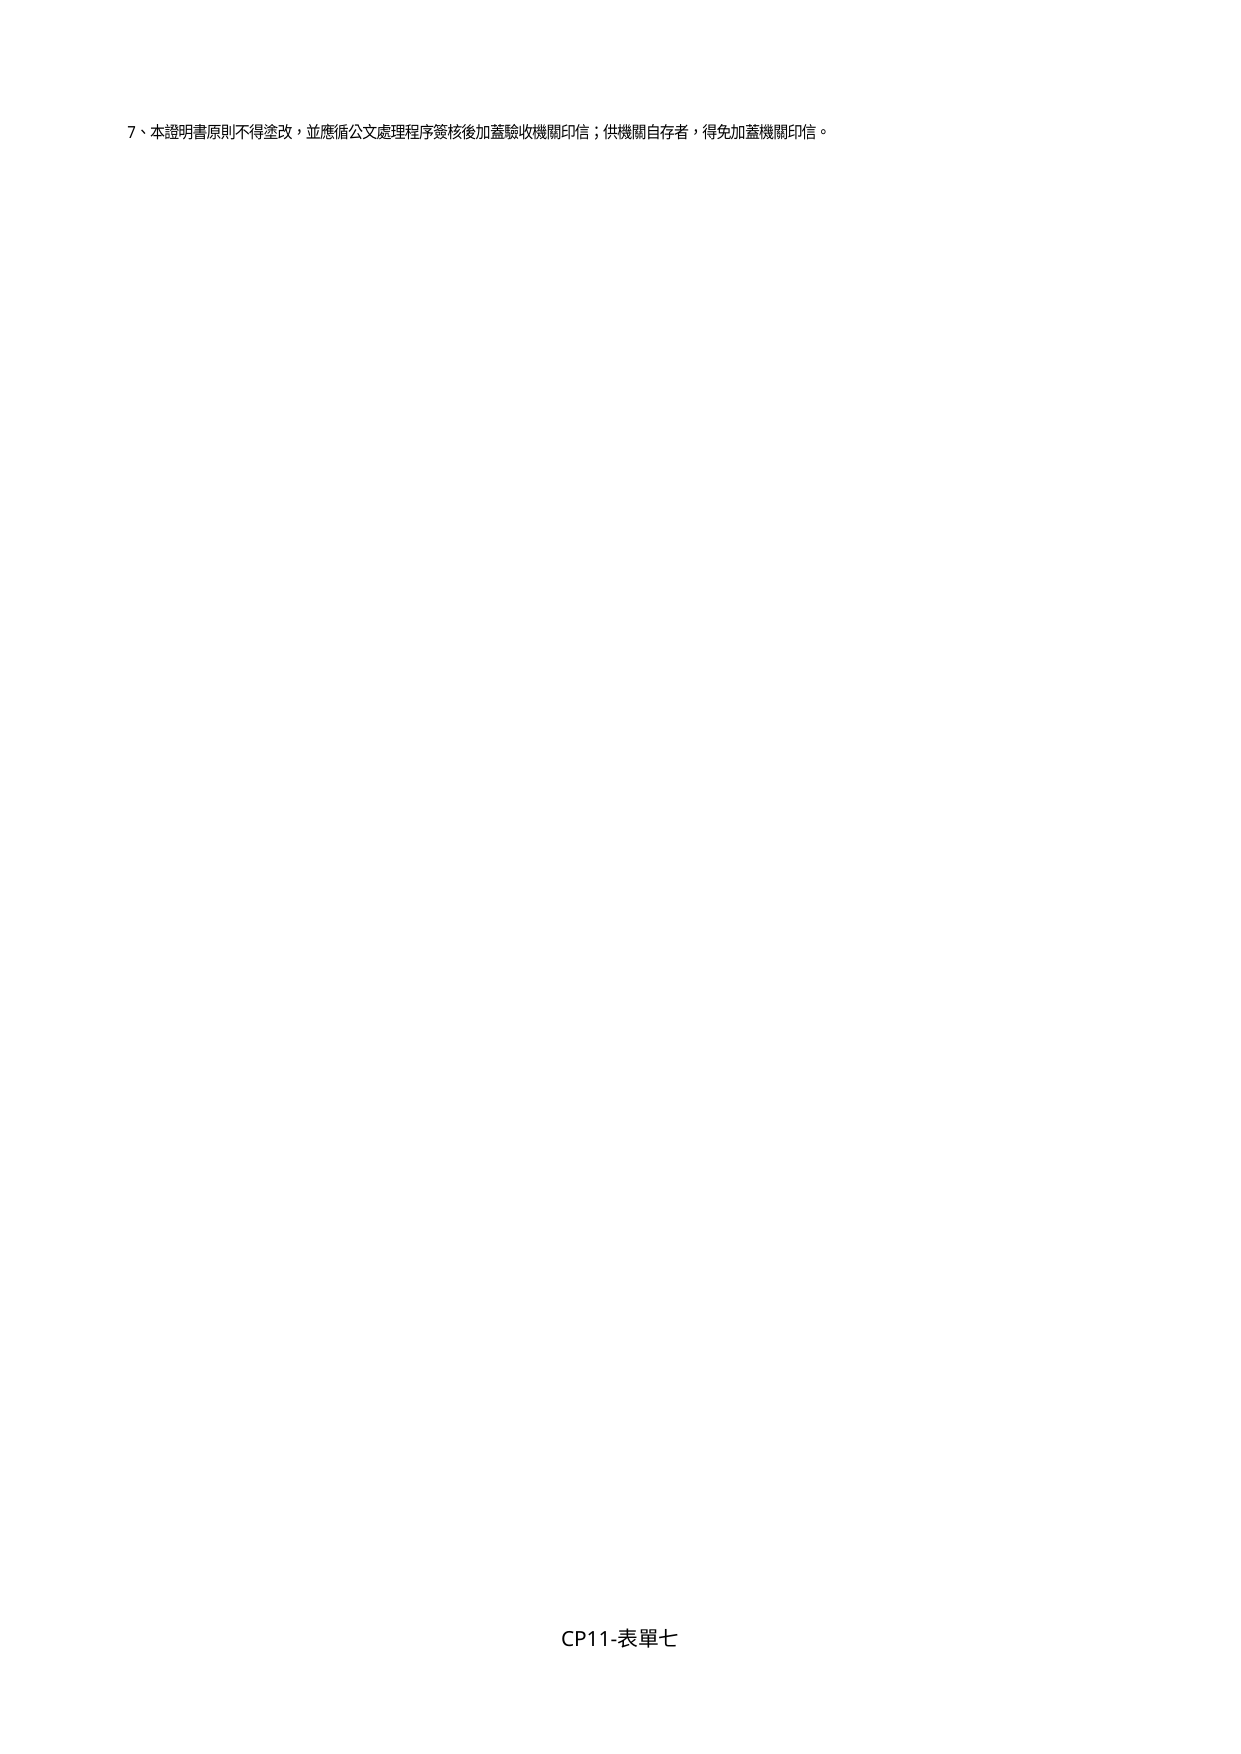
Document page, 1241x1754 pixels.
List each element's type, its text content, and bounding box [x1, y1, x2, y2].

text 7、本證明書原則不得塗改，並應循公文處理程序簽核後加蓋驗收機關印信；供機關自存者，得免加蓋機關印信。 [127, 120, 1156, 143]
